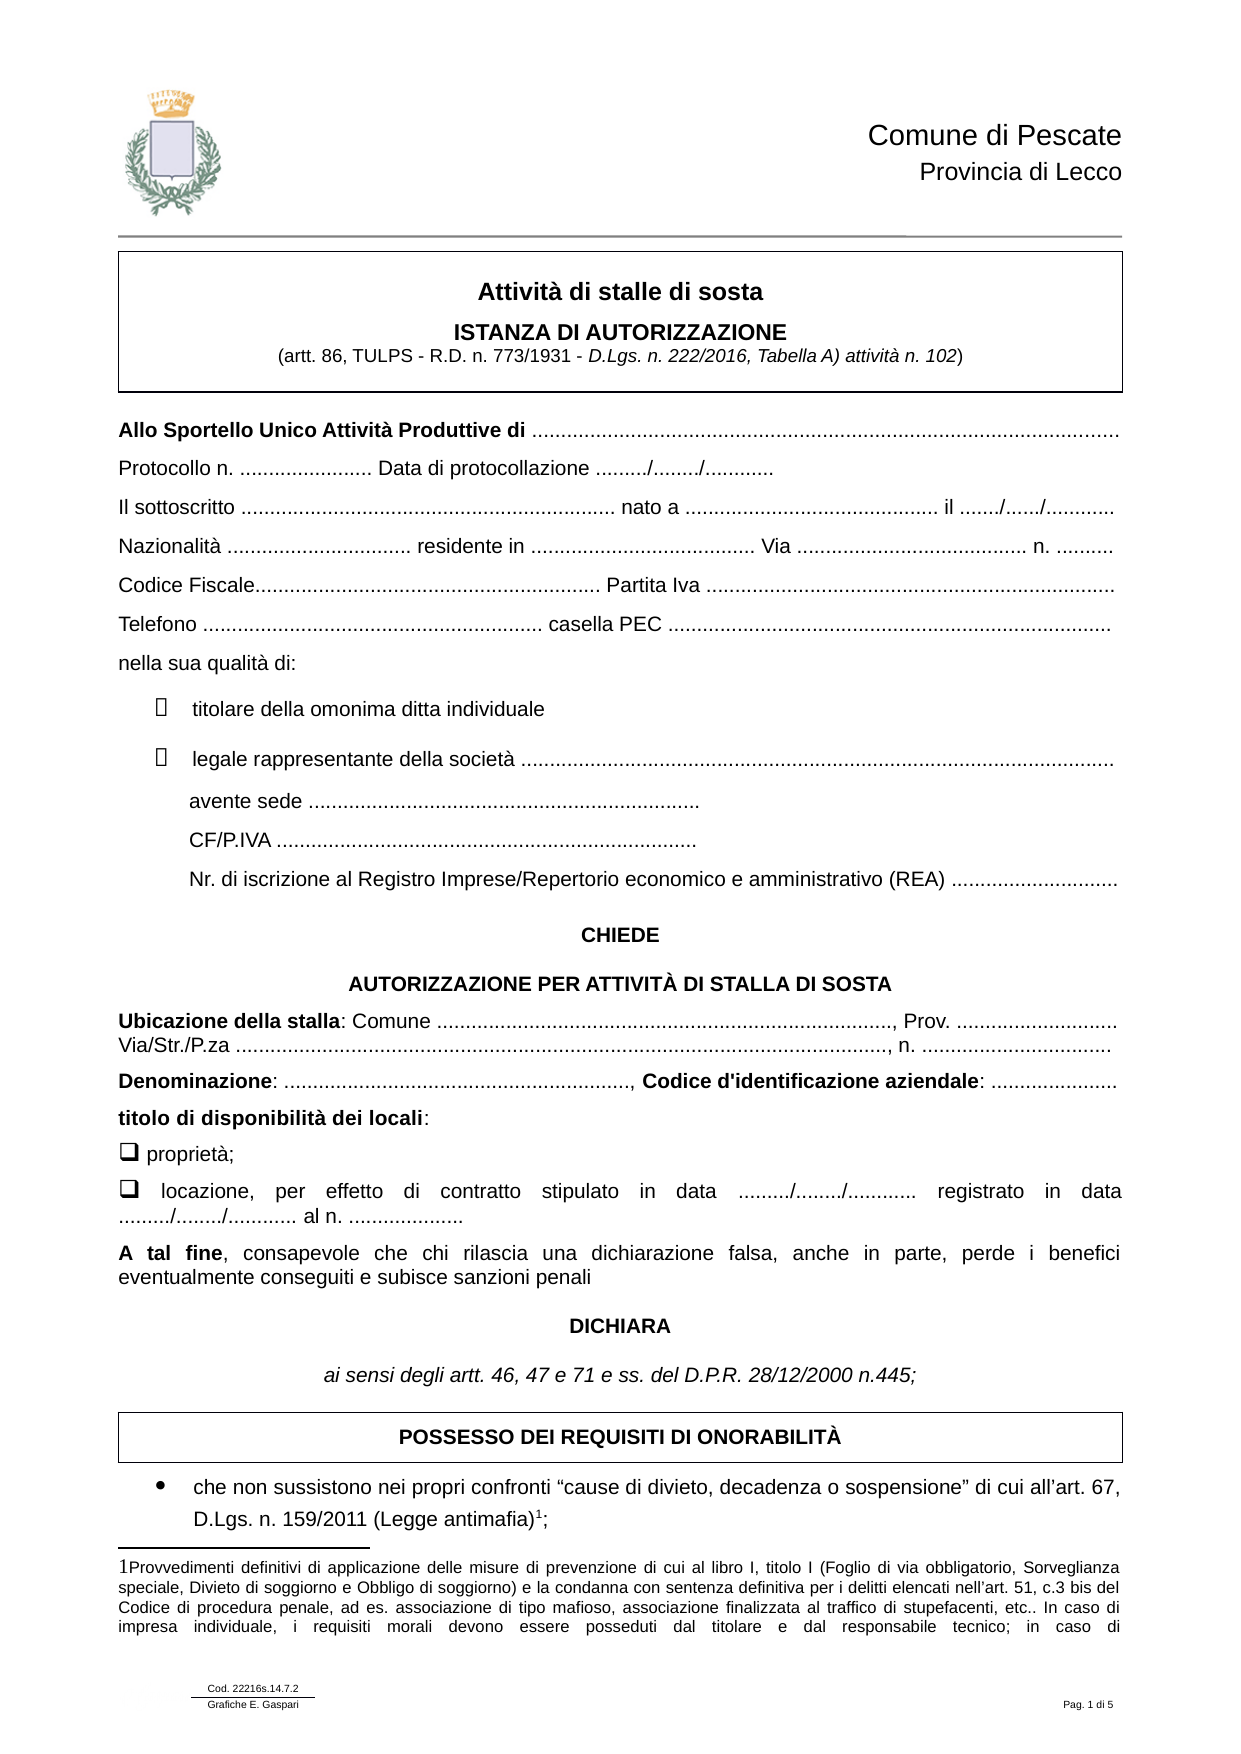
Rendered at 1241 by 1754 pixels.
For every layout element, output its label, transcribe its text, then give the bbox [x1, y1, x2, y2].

text Codice Fiscale............................................................ Partita Iva ....................................................................... [118, 573, 1122, 597]
text Protocollo n. ....................... Data di protocollazione ........./......../............ [118, 456, 1122, 480]
text A tal fine, consapevole che chi rilascia una dichiarazione falsa, anche in parte, perde i benefici eventualmente conseguiti e subisce sanzioni penali [118, 1241, 1122, 1289]
text  proprietà; [118, 1142, 1122, 1167]
text Nazionalità ................................ residente in ....................................... Via ........................................ n. .......... [118, 534, 1122, 558]
list Provvedimenti definitivi di applicazione delle misure di prevenzione di cui al libro I, titolo I (Foglio di via obbligatorio, Sorveglianza speciale, Divieto di soggiorno e Obbligo di soggiorno) e la condanna con sentenza definitiva per i delitti elencati nell’art. 51, c.3 bis del Codice di procedura penale, ad es. associazione di tipo mafioso, associazione finalizzata al traffico di stupefacenti, etc.. In caso di impresa individuale, i requisiti morali devono essere posseduti dal titolare e dal responsabile tecnico; in caso di [118, 1554, 1122, 1636]
text nella sua qualità di: [118, 651, 1122, 674]
text Nr. di iscrizione al Registro Imprese/Repertorio economico e amministrativo (REA) ............................. [189, 867, 1122, 891]
picture [122, 87, 224, 219]
text titolo di disponibilità dei locali: [118, 1105, 1122, 1129]
text  locazione, per effetto di contratto stipulato in data ........./......../............ registrato in data ........./......../............ al n. .................... [118, 1179, 1122, 1228]
text Provincia di Lecco [224, 157, 1122, 185]
table_header Attività di stalle di sosta ISTANZA DI AUTORIZZAZIONE (artt. 86, TULPS - R.D. n. 773/1931 - D.Lgs. n. 222/2016, Tabella A) attività n. 102) [119, 252, 1122, 391]
text  legale rappresentante della società ....................................................................................................... [153, 739, 1122, 773]
text CF/P.IVA ......................................................................... [189, 828, 1122, 852]
text Denominazione: ............................................................, Codice d'identificazione aziendale: ...................... [118, 1069, 1122, 1093]
text Il sottoscritto ................................................................. nato a ............................................ il ......./....../............ [118, 495, 1122, 519]
text Comune di Pescate [224, 118, 1122, 152]
text ai sensi degli artt. 46, 47 e 71 e ss. del D.P.R. 28/12/2000 n.445; [118, 1363, 1122, 1387]
list che non sussistono nei propri confronti “cause di divieto, decadenza o sospensione” di cui all’art. 67, D.Lgs. n. 159/2011 (Legge antimafia); [156, 1475, 1122, 1531]
text  titolare della omonima ditta individuale [153, 689, 1122, 723]
text avente sede .................................................................... [189, 789, 1122, 813]
table_header POSSESSO DEI REQUISITI DI ONORABILITÀ [119, 1413, 1122, 1462]
text AUTORIZZAZIONE PER ATTIVITÀ DI STALLA DI SOSTA [118, 972, 1122, 996]
text Ubicazione della stalla: Comune ..............................................................................., Prov. ............................ Via/Str./P.za ................................................................................................................., n. ................................. [118, 1008, 1122, 1056]
text Telefono ........................................................... casella PEC ............................................................................. [118, 612, 1122, 636]
text DICHIARA [118, 1314, 1122, 1338]
text CHIEDE [118, 923, 1122, 947]
text Allo Sportello Unico Attività Produttive di [118, 417, 1122, 441]
